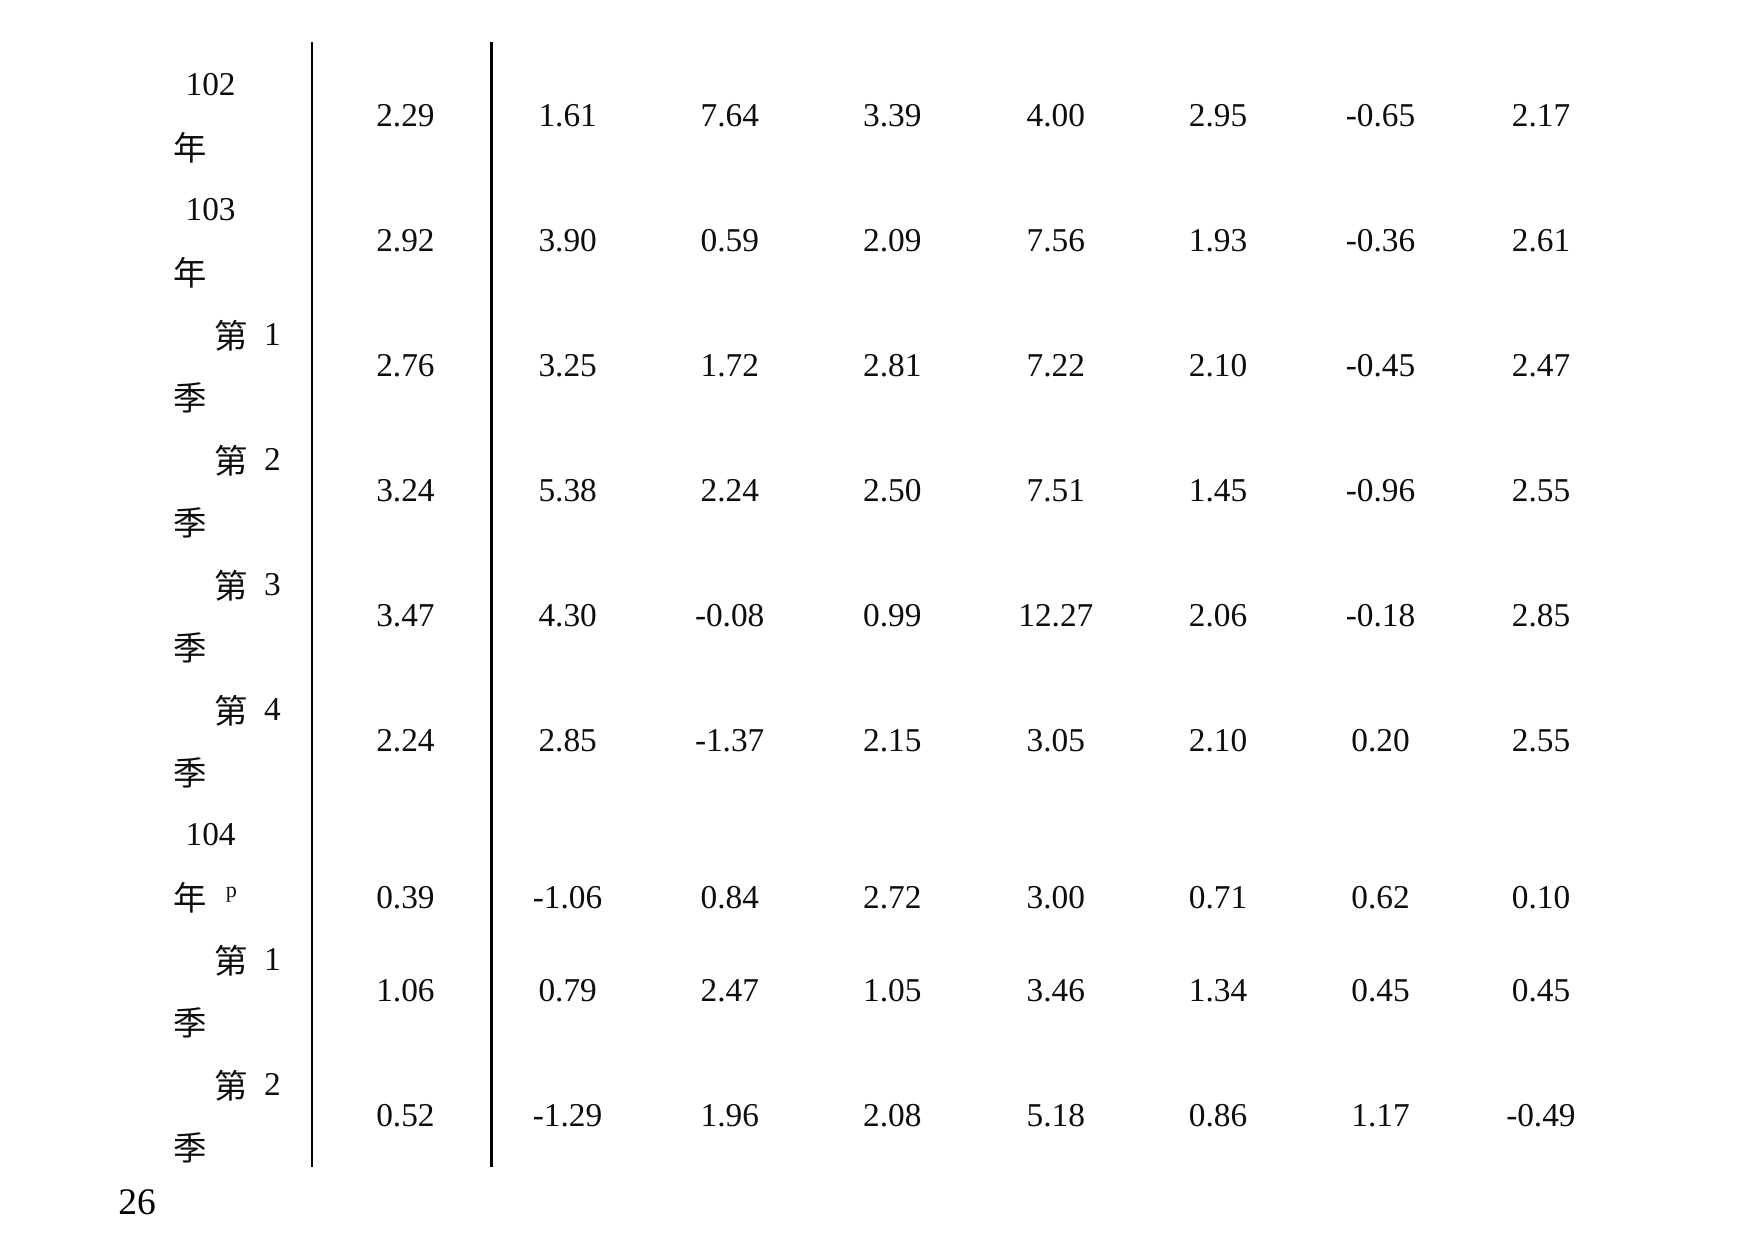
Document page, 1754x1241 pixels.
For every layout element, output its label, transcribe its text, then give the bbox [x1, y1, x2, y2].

table_cell 2.17 [1466, 42, 1627, 167]
table_cell 0.79 [493, 917, 654, 1042]
table_cell -0.65 [1304, 42, 1466, 167]
table_cell 3.39 [816, 42, 978, 167]
table_cell 3.47 [313, 542, 490, 667]
table_cell 2.24 [313, 667, 490, 792]
table_cell 2.92 [313, 167, 490, 292]
table_cell 7.56 [978, 167, 1142, 292]
table_cell 2.29 [313, 42, 490, 167]
table_cell 3.46 [978, 917, 1142, 1042]
table_cell 2.55 [1466, 417, 1627, 542]
table_cell 1.72 [654, 292, 816, 417]
table_cell 2.95 [1142, 42, 1304, 167]
table_cell 3.24 [313, 417, 490, 542]
table_cell 0.45 [1466, 917, 1627, 1042]
table_cell 0.84 [654, 792, 816, 917]
table_cell 1.96 [654, 1042, 816, 1167]
table_cell 1.17 [1304, 1042, 1466, 1167]
table_cell 0.62 [1304, 792, 1466, 917]
table_cell 5.18 [978, 1042, 1142, 1167]
table_cell 2.85 [493, 667, 654, 792]
table_cell 1.45 [1142, 417, 1304, 542]
table_cell 2.06 [1142, 542, 1304, 667]
table_cell 2.72 [816, 792, 978, 917]
table_cell 第3季 [127, 542, 311, 667]
table_cell 第2季 [127, 1042, 311, 1167]
table_cell 7.51 [978, 417, 1142, 542]
table_cell 2.10 [1142, 667, 1304, 792]
table_cell 5.38 [493, 417, 654, 542]
table_cell 3.90 [493, 167, 654, 292]
table_cell 0.45 [1304, 917, 1466, 1042]
table_cell 1.34 [1142, 917, 1304, 1042]
table_cell 第2季 [127, 417, 311, 542]
table_cell 0.20 [1304, 667, 1466, 792]
table_cell -0.49 [1466, 1042, 1627, 1167]
table_cell 3.00 [978, 792, 1142, 917]
table_cell -0.18 [1304, 542, 1466, 667]
table_cell 0.71 [1142, 792, 1304, 917]
table_cell 7.22 [978, 292, 1142, 417]
table_cell 2.81 [816, 292, 978, 417]
table_cell 102年 [127, 42, 311, 167]
table_cell 12.27 [978, 542, 1142, 667]
table_cell 0.52 [313, 1042, 490, 1167]
table_cell 2.47 [654, 917, 816, 1042]
table_cell 2.76 [313, 292, 490, 417]
table_cell 第1季 [127, 917, 311, 1042]
table_cell -1.37 [654, 667, 816, 792]
table_cell 2.24 [654, 417, 816, 542]
table_cell 第4季 [127, 667, 311, 792]
table_cell 1.61 [493, 42, 654, 167]
table_cell 4.30 [493, 542, 654, 667]
table_cell 0.86 [1142, 1042, 1304, 1167]
table_cell -1.06 [493, 792, 654, 917]
table_cell 103年 [127, 167, 311, 292]
table_cell 3.25 [493, 292, 654, 417]
table_cell 0.99 [816, 542, 978, 667]
table_cell 0.59 [654, 167, 816, 292]
table_cell 2.15 [816, 667, 978, 792]
table_cell 2.10 [1142, 292, 1304, 417]
table_cell 2.55 [1466, 667, 1627, 792]
table_cell 2.50 [816, 417, 978, 542]
table_cell 2.08 [816, 1042, 978, 1167]
table_cell 0.10 [1466, 792, 1627, 917]
table_cell 第1季 [127, 292, 311, 417]
table_cell -0.96 [1304, 417, 1466, 542]
table_cell 104年p [127, 792, 311, 917]
table_cell 2.09 [816, 167, 978, 292]
table_cell 1.05 [816, 917, 978, 1042]
table_cell 7.64 [654, 42, 816, 167]
table_cell 0.39 [313, 792, 490, 917]
table_cell 3.05 [978, 667, 1142, 792]
table_cell 1.06 [313, 917, 490, 1042]
table_cell -1.29 [493, 1042, 654, 1167]
table_cell 2.85 [1466, 542, 1627, 667]
table_cell 1.93 [1142, 167, 1304, 292]
table_cell 2.47 [1466, 292, 1627, 417]
table_cell -0.36 [1304, 167, 1466, 292]
table_cell -0.45 [1304, 292, 1466, 417]
table_cell 2.61 [1466, 167, 1627, 292]
table_cell -0.08 [654, 542, 816, 667]
table_cell 4.00 [978, 42, 1142, 167]
